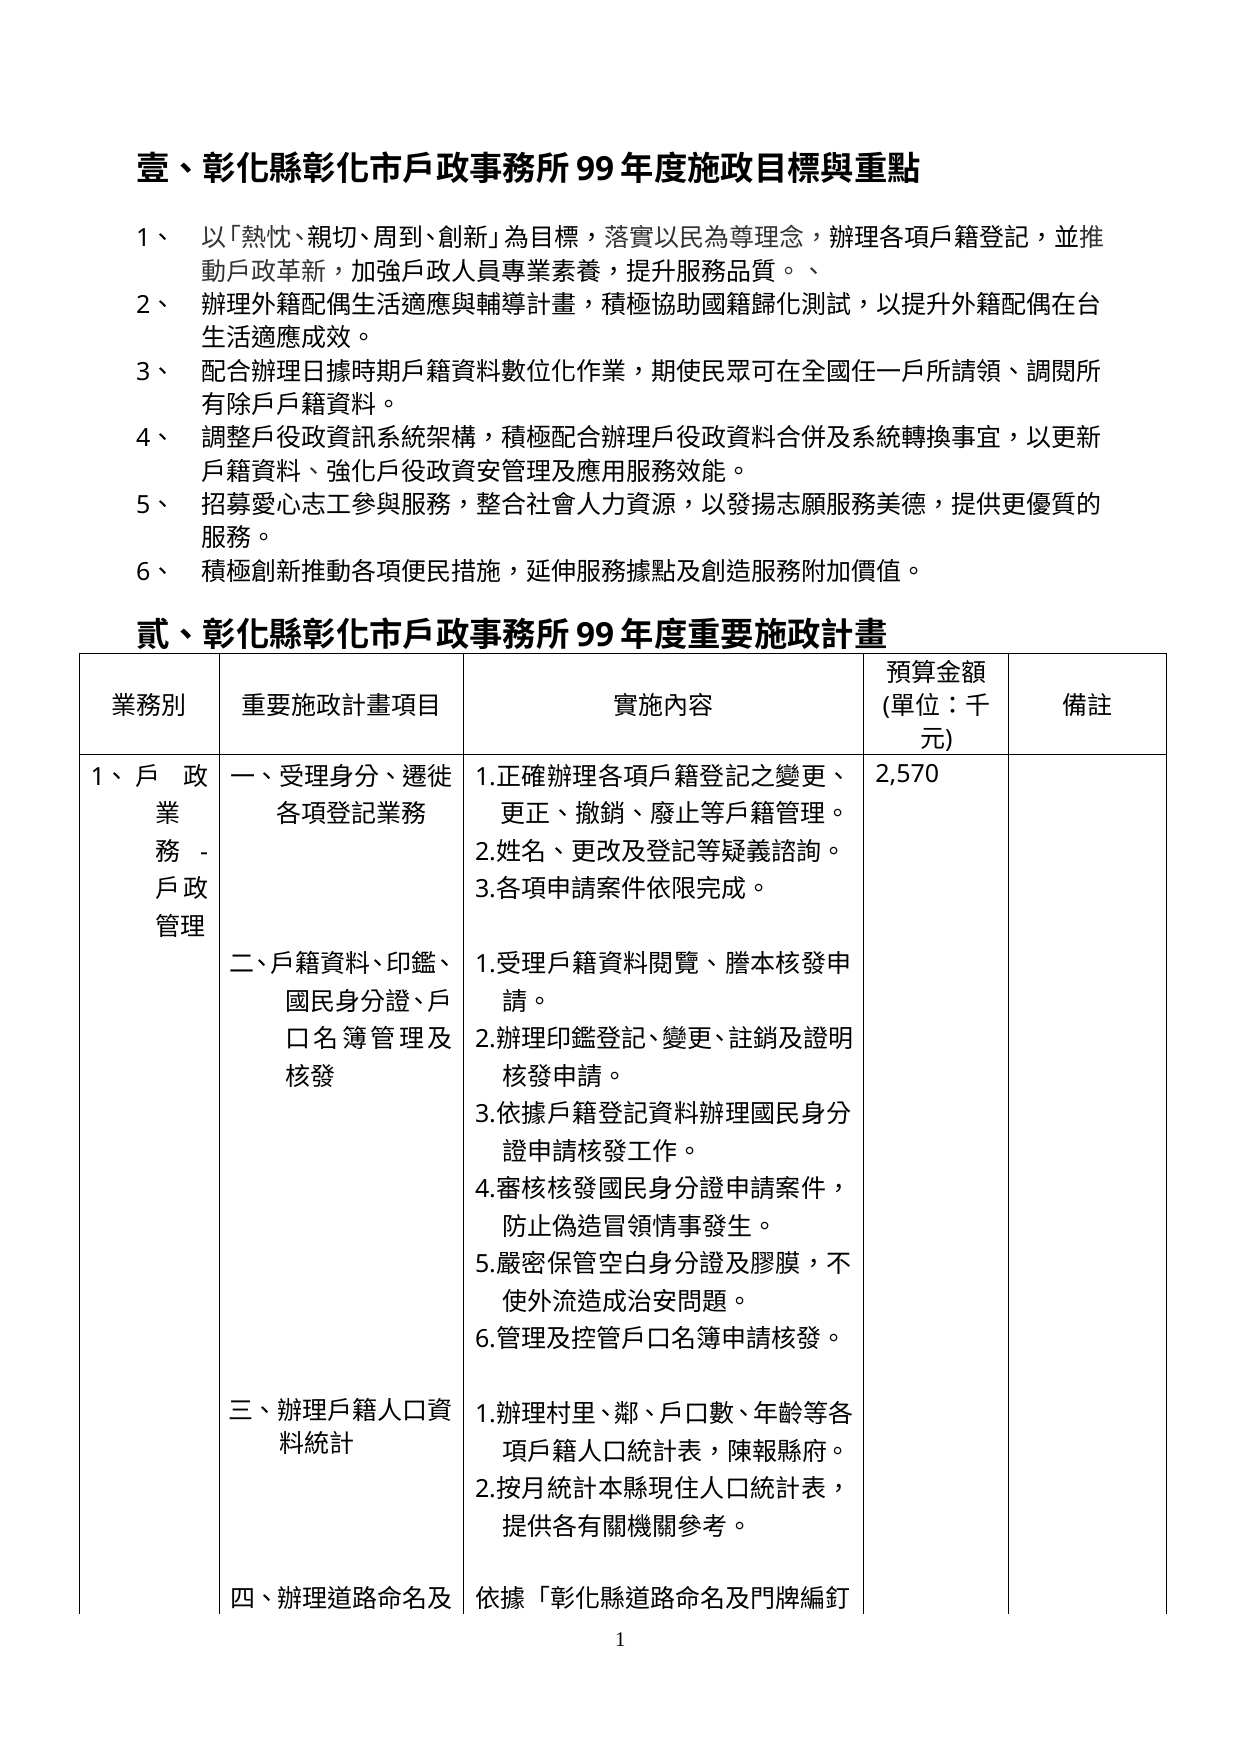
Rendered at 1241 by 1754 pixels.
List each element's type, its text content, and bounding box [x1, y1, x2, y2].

table_header 重要施政計畫項目 [220, 654, 463, 754]
table_cell 依據「彰化縣道路命名及門牌編釘 [464, 1580, 863, 1614]
table_cell [1009, 943, 1166, 1393]
table_cell [80, 1393, 219, 1580]
table_cell 四、辦理道路命名及 [220, 1580, 463, 1614]
table_header 預算金額 (單位：千元) [864, 654, 1008, 754]
table_cell 2,570 [864, 755, 1008, 943]
table_cell [80, 943, 219, 1393]
table_cell 1.辦理村里、鄰、戶口數、年齡等各項戶籍人口統計表，陳報縣府。 2.按月統計本縣現住人口統計表，提供各有關機關參考。 [464, 1393, 863, 1580]
table_header 業務別 [80, 654, 219, 754]
table_cell [1009, 1393, 1166, 1580]
table_header 備註 [1009, 654, 1166, 754]
list 以「熱忱、親切、周到、創新」為目標，落實以民為尊理念，辦理各項戶籍登記，並推動戶政革新，加強戶政人員專業素養，提升服務品質。、 [136, 220, 1104, 287]
table_cell [1009, 1580, 1166, 1614]
table_cell 1.正確辦理各項戶籍登記之變更、更正、撤銷、廢止等戶籍管理。 2.姓名、更改及登記等疑義諮詢。 3.各項申請案件依限完成。 [464, 755, 863, 943]
list 調整戶役政資訊系統架構，積極配合辦理戶役政資料合併及系統轉換事宜，以更新戶籍資料、強化戶役政資安管理及應用服務效能。 [136, 420, 1104, 487]
list 積極創新推動各項便民措施，延伸服務據點及創造服務附加價值。 [136, 553, 1104, 587]
table_cell 一、受理身分、遷徙各項登記業務 [220, 755, 463, 943]
text 貳、彰化縣彰化市戶政事務所99年度重要施政計畫 [136, 620, 1104, 653]
table_header 實施內容 [464, 654, 863, 754]
table_cell 二、戶籍資料、印鑑、國民身分證、戶口名簿管理及核發 [220, 943, 463, 1393]
list 配合辦理日據時期戶籍資料數位化作業，期使民眾可在全國任一戶所請領、調閱所有除戶戶籍資料。 [136, 353, 1104, 420]
list 辦理外籍配偶生活適應與輔導計畫，積極協助國籍歸化測試，以提升外籍配偶在台 生活適應成效。 [136, 287, 1104, 353]
table_cell 三、辦理戶籍人口資料統計 [220, 1393, 463, 1580]
table_cell 1.受理戶籍資料閱覽、謄本核發申請。 2.辦理印鑑登記、變更、註銷及證明核發申請。 3.依據戶籍登記資料辦理國民身分證申請核發工作。 4.審核核發國民身分證申請案件，防止偽造冒領情事發生。 5.嚴密保管空白身分證及膠膜，不使外流造成治安問題。 6.管理及控管戶口名簿申請核發。 [464, 943, 863, 1393]
table_cell [864, 1393, 1008, 1580]
list 招募愛心志工參與服務，整合社會人力資源，以發揚志願服務美德，提供更優質的服務。 [136, 487, 1104, 553]
table_cell 戶政業務-戶政管理 [80, 755, 219, 943]
text 壹、彰化縣彰化市戶政事務所99年度施政目標與重點 [136, 153, 1104, 187]
table_cell [864, 1580, 1008, 1614]
table_cell [1009, 755, 1166, 943]
table_cell [864, 943, 1008, 1393]
table_cell [80, 1580, 219, 1614]
